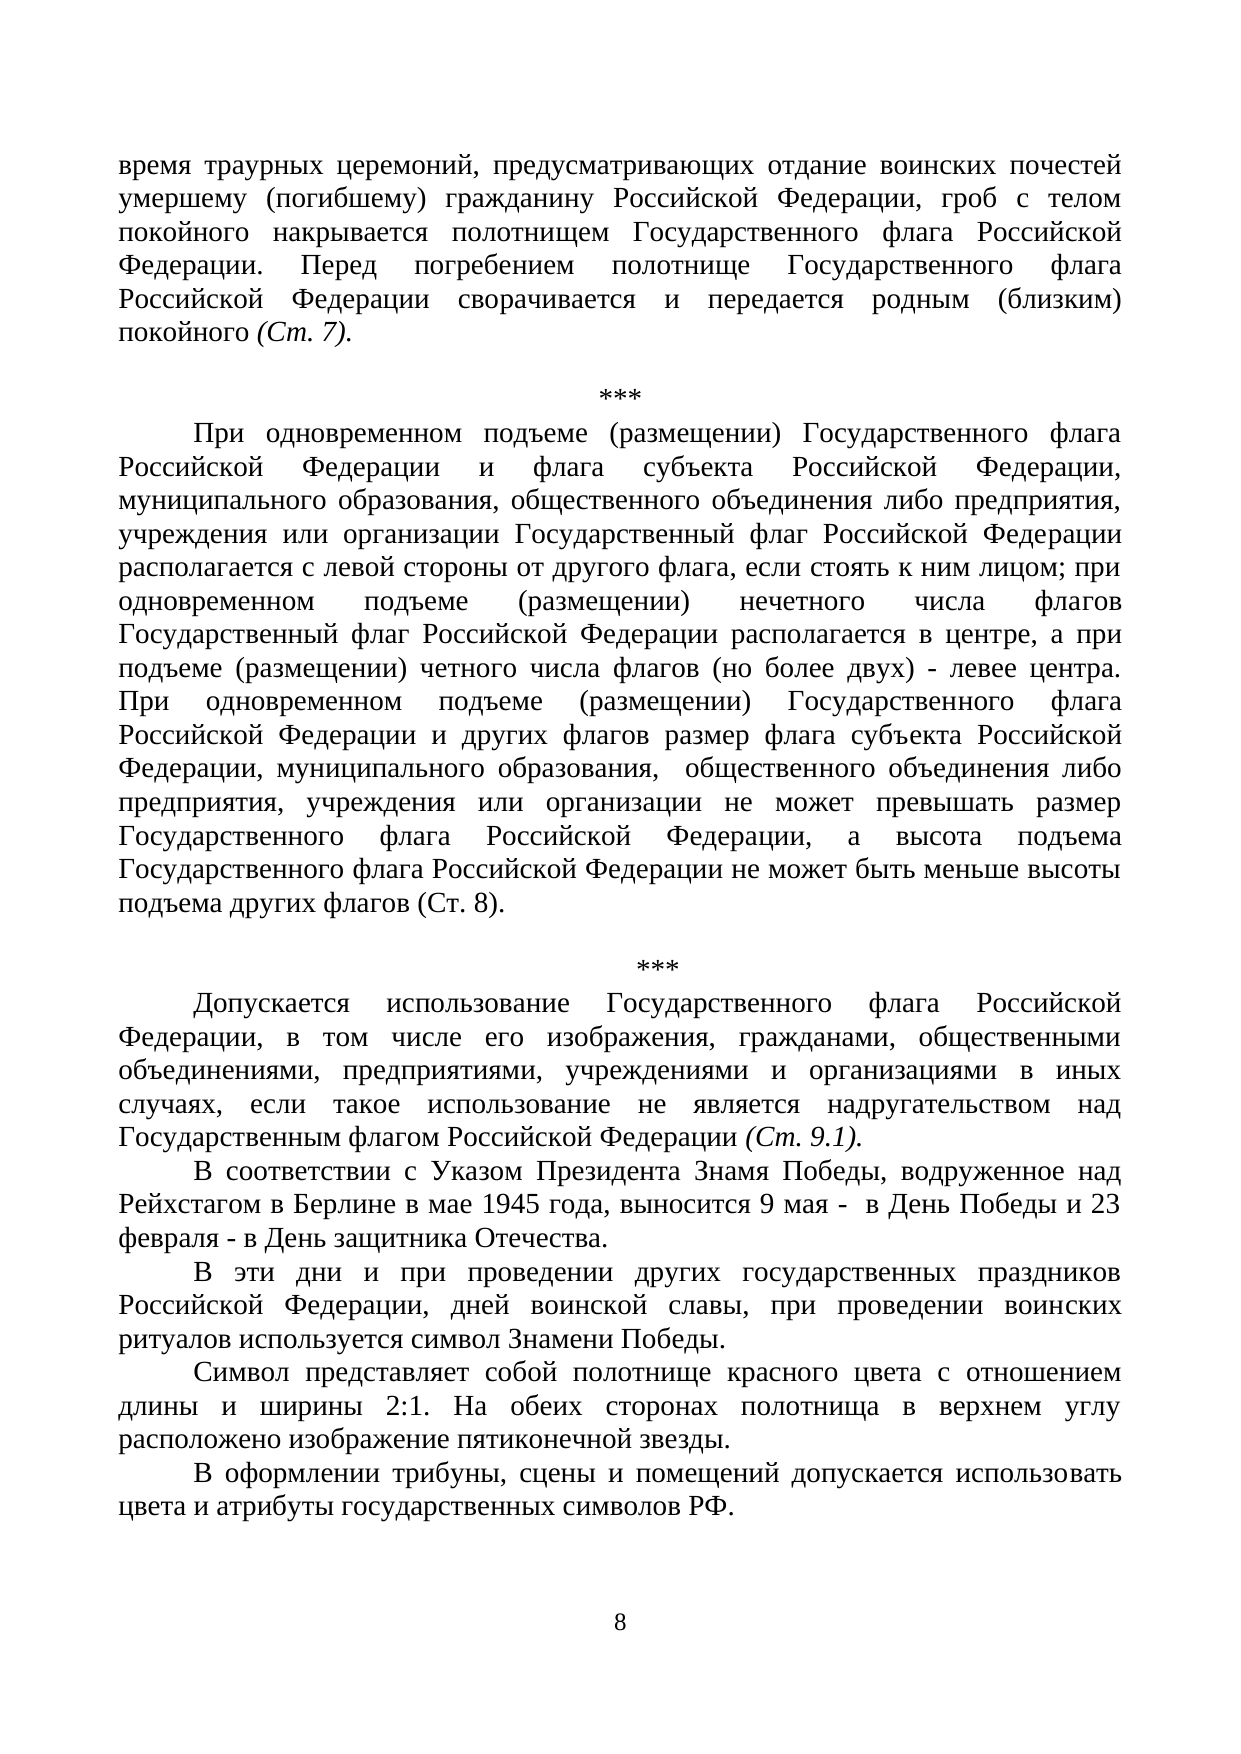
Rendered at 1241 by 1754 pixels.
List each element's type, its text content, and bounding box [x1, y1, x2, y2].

text В эти дни и при проведении других государственных праздников Российской Федерации, дней воинской славы, при проведении воин­ских ритуалов используется символ Знамени Победы. [118, 1254, 1122, 1354]
text *** [118, 382, 1122, 415]
text время траурных церемоний, предусматриваю­щих отдание воинских почестей умершему (погибшему) гражданину Российской Федерации, гроб с телом покойного накрывается полотни­щем Государственного флага Российской Федерации. Перед погребе­нием полотнище Государственного флага Российской Федерации сво­рачивается и передается родным (близким) покойного (Ст. 7). [118, 147, 1122, 348]
text Символ представляет собой полотнище красного цвета с отношением длины и ширины 2:1. На обеих сторонах полотнища в верхнем углу расположено изображение пятиконечной звезды. [118, 1354, 1122, 1455]
text В оформлении трибуны, сцены и помещений допускается использо­вать цвета и атрибуты государственных символов РФ. [118, 1455, 1122, 1522]
text В соответствии с Указом Президента Знамя Победы, водруженное над Рейхстагом в Берлине в мае 1945 года, выносится 9 мая - в День Победы и 23 февраля - в День защитника Отечества. [118, 1153, 1122, 1254]
text *** [118, 952, 1122, 985]
text Допускается использование Государственного флага Российской Федерации, в том числе его изображения, гражданами, общественными объединениями, предприятиями, учреждениями и организациями в иных случаях, если такое использование не является надругательством над Государственным флагом Российской Федерации (Ст. 9.1). [118, 985, 1122, 1153]
text При одновременном подъеме (размещении) Государственного флага Российской Федерации и флага субъекта Российской Федерации, муниципального образования, общественного объединения либо предприятия, учреждения или организации Государственный флаг Российской Феде­рации располагается с левой стороны от другого флага, если стоять к ним лицом; при одновременном подъеме (размещении) нечетного числа фла­гов Государственный флаг Российской Федерации располагается в цент­ре, а при подъеме (размещении) четного числа флагов (но более двух) - левее центра. При одновременном подъеме (размещении) Государствен­ного флага Российской Федерации и других флагов размер флага субъ­екта Российской Федерации, муниципального образования, обществен­ного объединения либо предприятия, учреждения или организации не может превышать размер Государственного флага Российской Федера­ции, а высота подъема Государственного флага Российской Федерации не может быть меньше высоты подъема других флагов (Ст. 8). [118, 415, 1122, 918]
